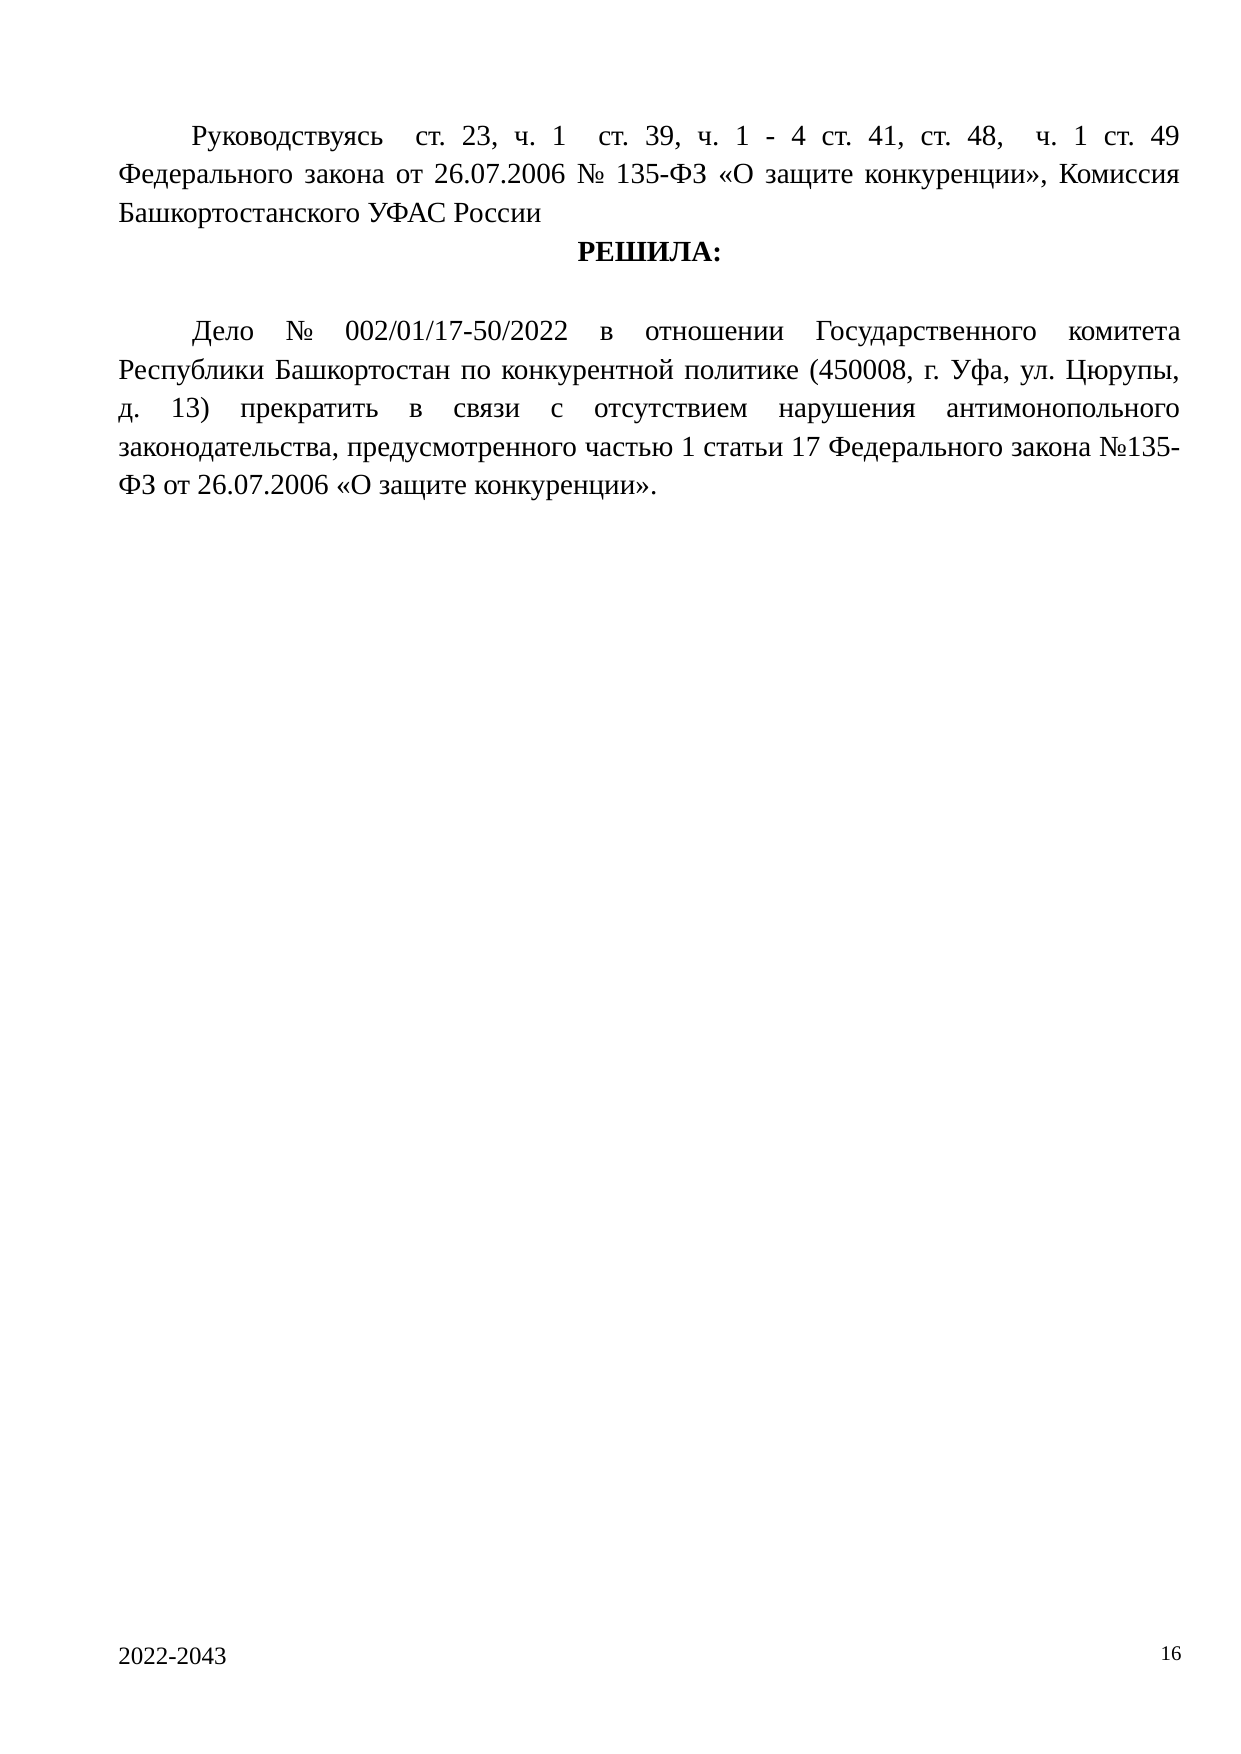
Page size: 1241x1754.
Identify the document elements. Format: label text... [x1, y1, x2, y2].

text Дело № 002/01/17-50/2022 в отношении Государственного комитета Республики Башкортостан по конкурентной политике (450008, г. Уфа, ул. Цюрупы, д. 13) прекратить в связи с отсутствием нарушения антимонопольного законодательства, предусмотренного частью 1 статьи 17 Федерального закона №135-ФЗ от 26.07.2006 «О защите конкуренции». [118, 313, 1181, 501]
text Руководствуясь ст. 23, ч. 1 ст. 39, ч. 1 - 4 ст. 41, ст. 48, ч. 1 ст. 49 Федерального закона от 26.07.2006 № 135-ФЗ «О защите конкуренции», Комиссия Башкортостанского УФАС России [118, 118, 1181, 229]
text РЕШИЛА: [118, 234, 1181, 267]
